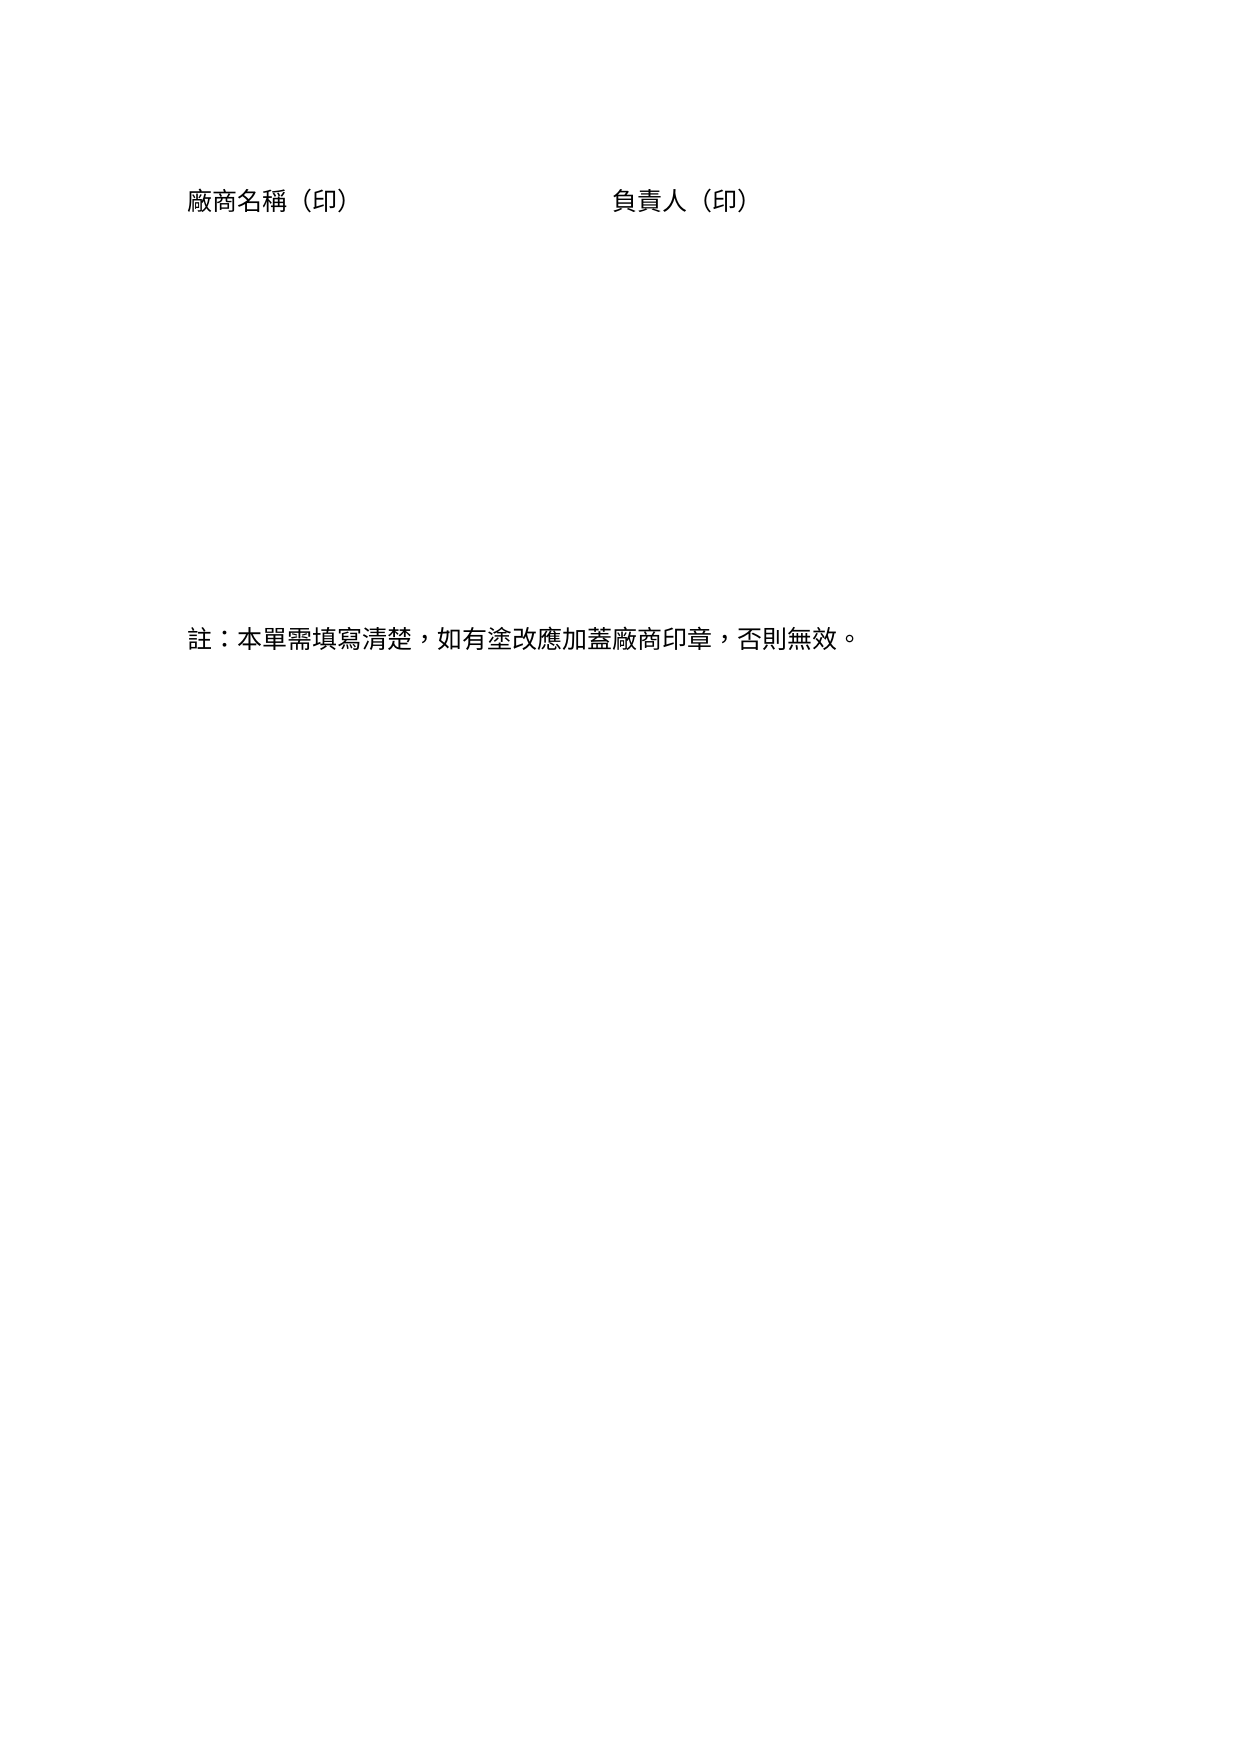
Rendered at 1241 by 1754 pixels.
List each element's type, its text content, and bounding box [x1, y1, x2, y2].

text 廠商名稱（印） 負責人（印） [187, 158, 1053, 221]
text 註：本單需填寫清楚，如有塗改應加蓋廠商印章，否則無效。 [187, 596, 1053, 658]
